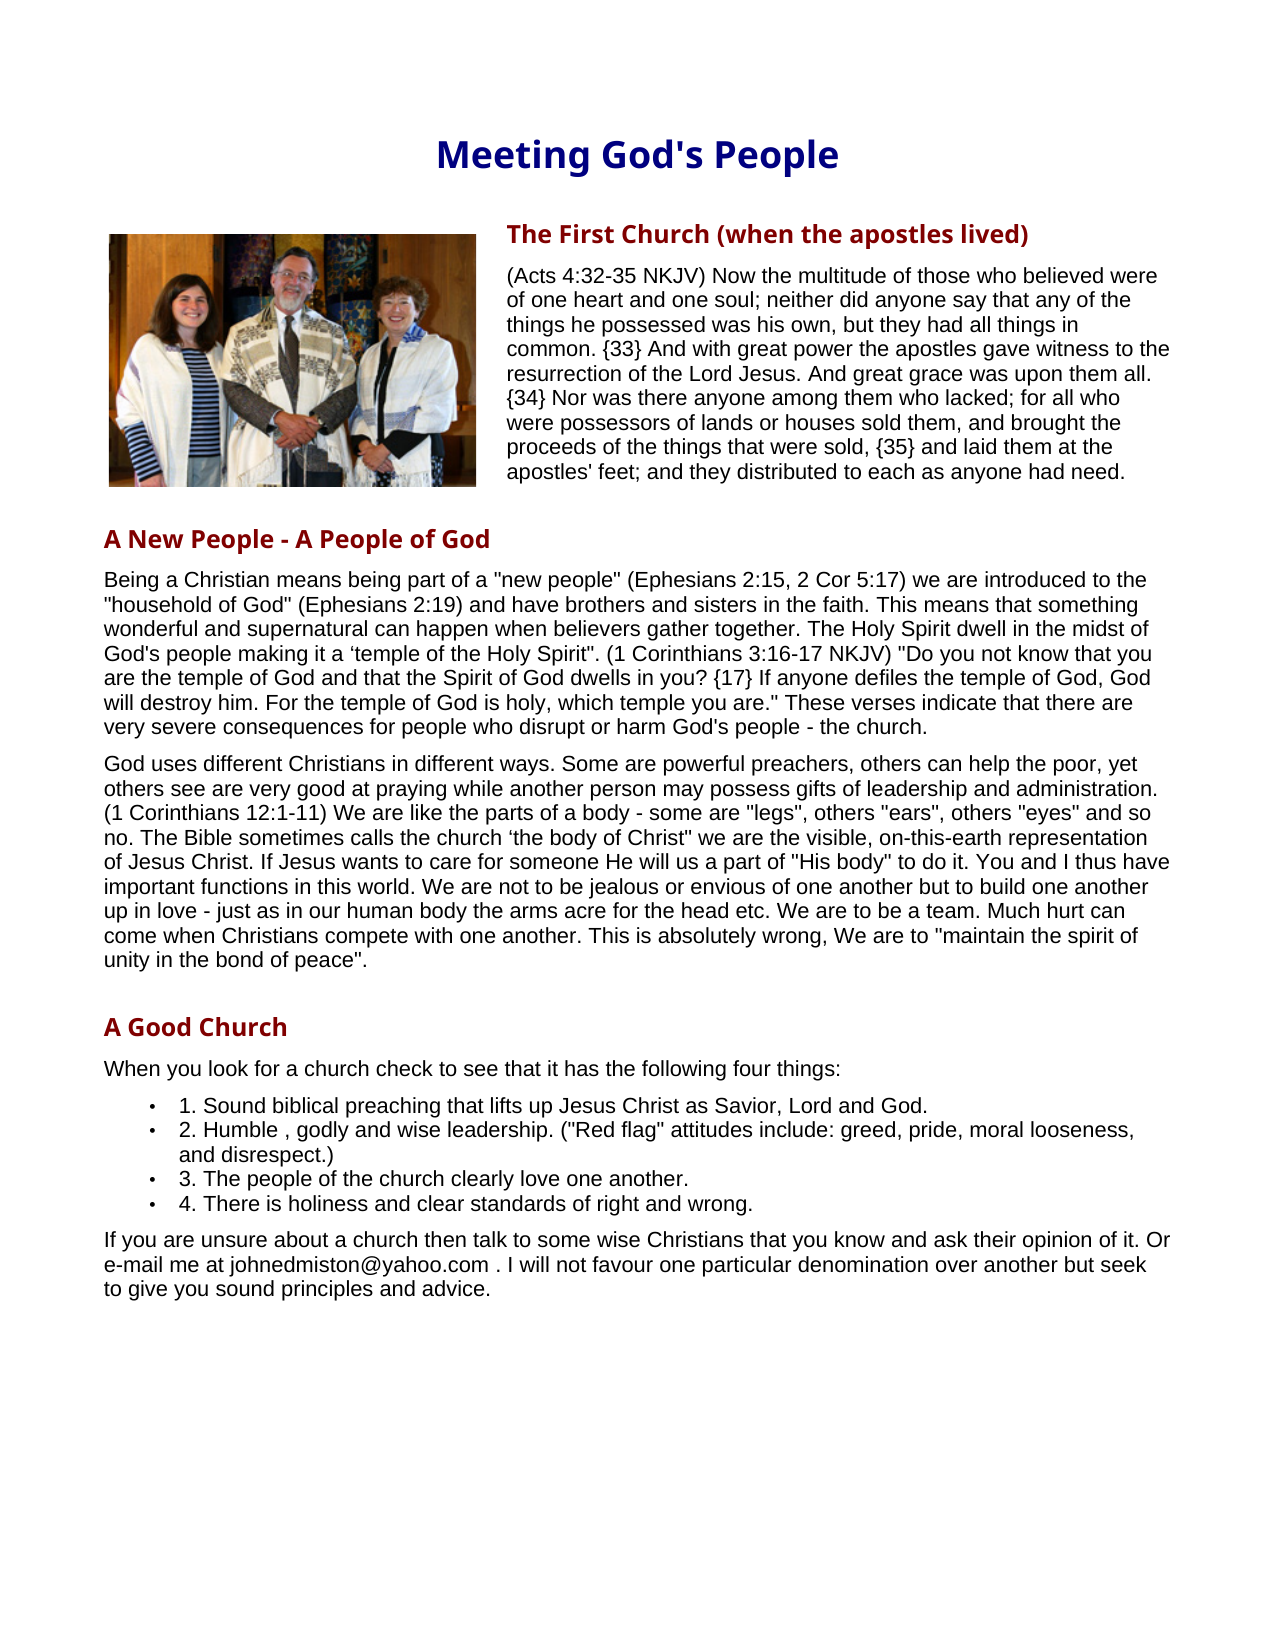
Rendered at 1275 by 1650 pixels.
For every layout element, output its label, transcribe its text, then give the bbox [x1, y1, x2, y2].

list 2. Humble , godly and wise leadership. ("Red flag" attitudes include: greed, pride, moral looseness, and disrespect.) [149, 1118, 1171, 1167]
list 1. Sound biblical preaching that lifts up Jesus Christ as Savior, Lord and God. [149, 1093, 1171, 1118]
text (Acts 4:32-35 NKJV) Now the multitude of those who believed were of one heart and one soul; neither did anyone say that any of the things he possessed was his own, but they had all things in common. {33} And with great power the apostles gave witness to the resurrection of the Lord Jesus. And great grace was upon them all. {34} Nor was there anyone among them who lacked; for all who were possessors of lands or houses sold them, and brought the proceeds of the things that were sold, {35} and laid them at the apostles' feet; and they distributed to each as anyone had need. [477, 264, 1171, 484]
subtitle A New People - A People of God [103, 521, 1171, 556]
subtitle Meeting God's People [103, 128, 1171, 179]
list 3. The people of the church clearly love one another. [149, 1167, 1171, 1191]
subtitle A Good Church [103, 1010, 1171, 1044]
text If you are unsure about a church then talk to some wise Christians that you know and ask their opinion of it. Or e-mail me at johnedmiston@yahoo.com . I will not favour one particular denomination over another but seek to give you sound principles and advice. [103, 1228, 1171, 1302]
text Being a Christian means being part of a "new people" (Ephesians 2:15, 2 Cor 5:17) we are introduced to the "household of God" (Ephesians 2:19) and have brothers and sisters in the faith. This means that something wonderful and supernatural can happen when believers gather together. The Holy Spirit dwell in the midst of God's people making it a ‘temple of the Holy Spirit". (1 Corinthians 3:16-17 NKJV) "Do you not know that you are the temple of God and that the Spirit of God dwells in you? {17} If anyone defiles the temple of God, God will destroy him. For the temple of God is holy, which temple you are." These verses indicate that there are very severe consequences for people who disrupt or harm God's people - the church. [103, 568, 1171, 739]
list 4. There is holiness and clear standards of right and wrong. [149, 1191, 1171, 1216]
picture [108, 234, 477, 487]
subtitle The First Church (when the apostles lived) [103, 217, 1171, 251]
text God uses different Christians in different ways. Some are powerful preachers, others can help the poor, yet others see are very good at praying while another person may possess gifts of leadership and administration. (1 Corinthians 12:1-11) We are like the parts of a body - some are "legs", others "ears", others "eyes" and so no. The Bible sometimes calls the church ‘the body of Christ" we are the visible, on-this-earth representation of Jesus Christ. If Jesus wants to care for someone He will us a part of "His body" to do it. You and I thus have important functions in this world. We are not to be jealous or envious of one another but to build one another up in love - just as in our human body the arms acre for the head etc. We are to be a team. Much hurt can come when Christians compete with one another. This is absolutely wrong, We are to "maintain the spirit of unity in the bond of peace". [103, 752, 1171, 972]
text When you look for a church check to see that it has the following four things: [103, 1056, 1171, 1081]
